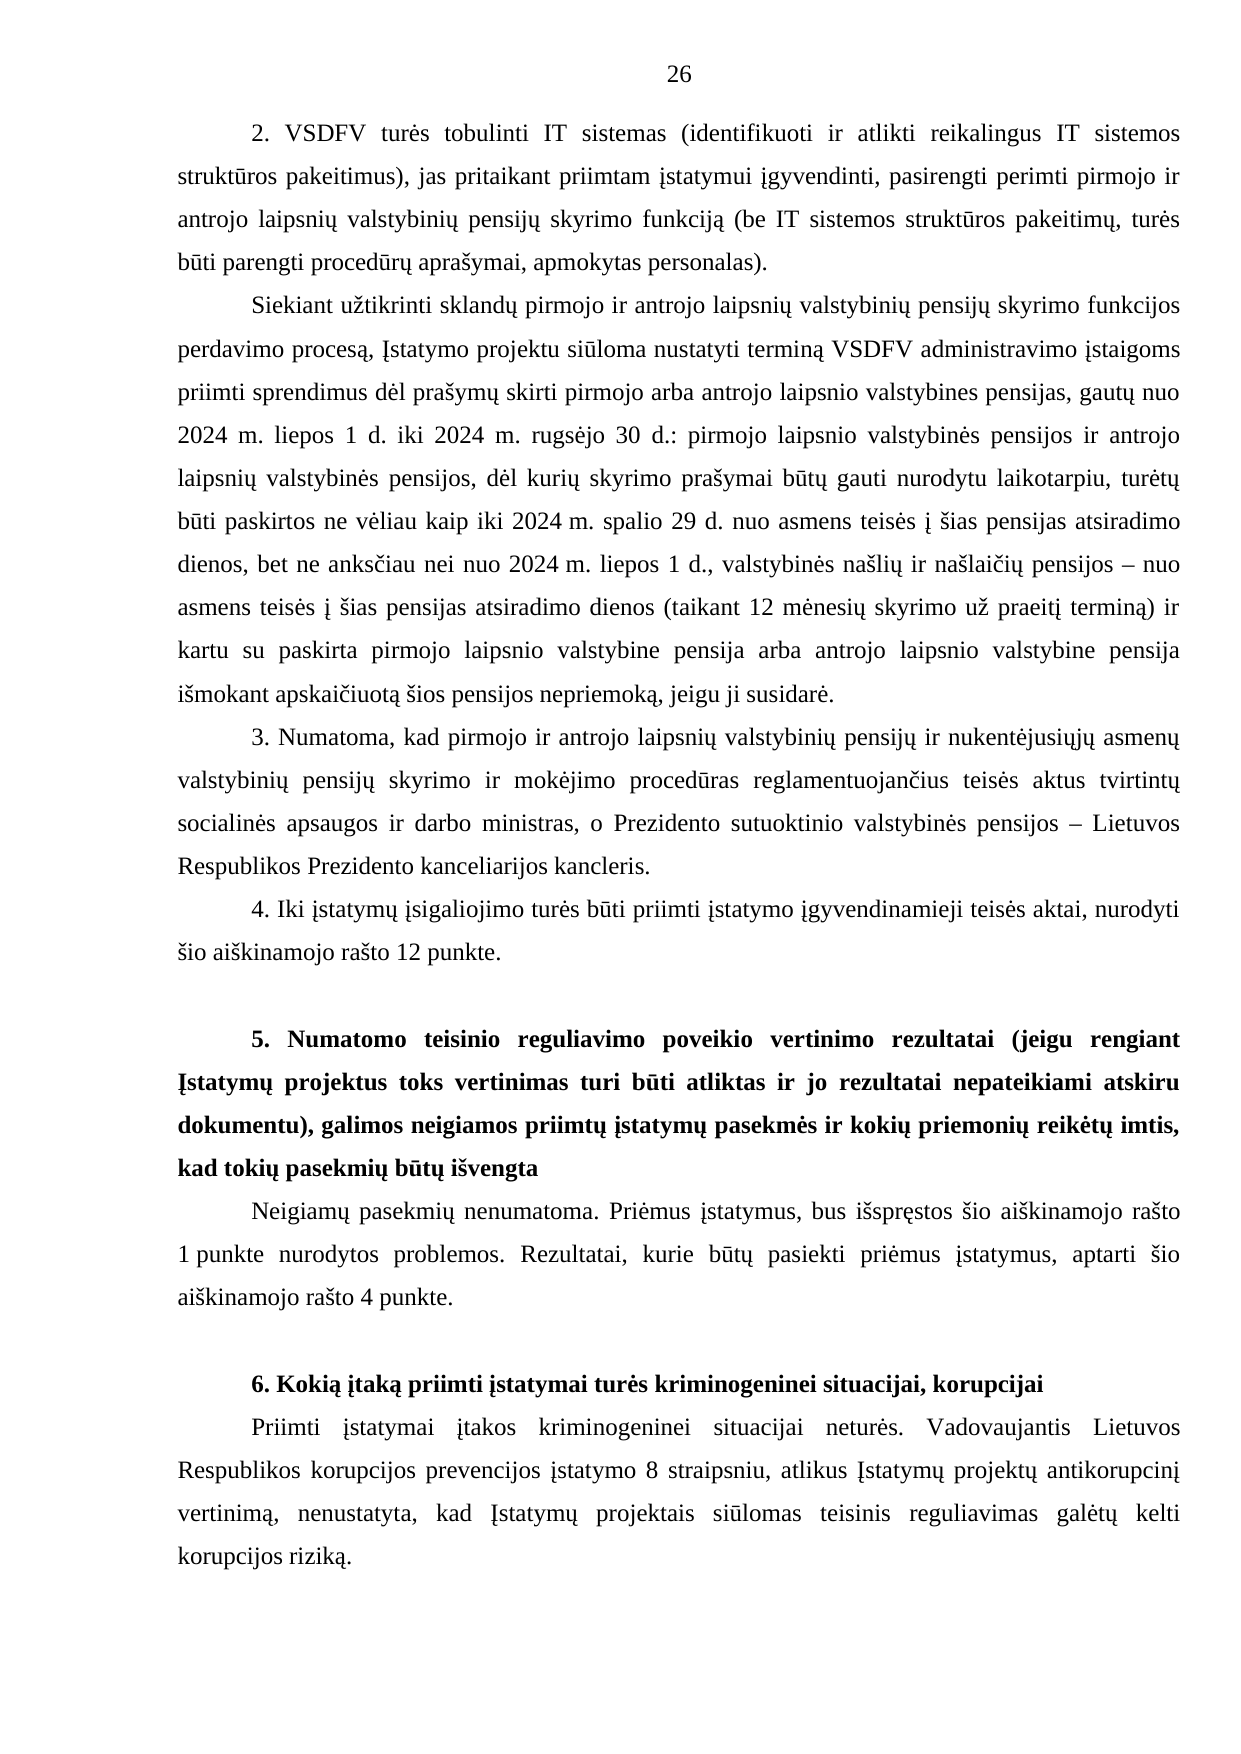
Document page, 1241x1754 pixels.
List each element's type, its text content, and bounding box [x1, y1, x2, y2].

text Siekiant užtikrinti sklandų pirmojo ir antrojo laipsnių valstybinių pensijų skyrimo funkcijos perdavimo procesą, Įstatymo projektu siūloma nustatyti terminą VSDFV administravimo įstaigoms priimti sprendimus dėl prašymų skirti pirmojo arba antrojo laipsnio valstybines pensijas, gautų nuo 2024 m. liepos 1 d. iki 2024 m. rugsėjo 30 d.: pirmojo laipsnio valstybinės pensijos ir antrojo laipsnių valstybinės pensijos, dėl kurių skyrimo prašymai būtų gauti nurodytu laikotarpiu, turėtų būti paskirtos ne vėliau kaip iki 2024 m. spalio 29 d. nuo asmens teisės į šias pensijas atsiradimo dienos, bet ne anksčiau nei nuo 2024 m. liepos 1 d., valstybinės našlių ir našlaičių pensijos – nuo asmens teisės į šias pensijas atsiradimo dienos (taikant 12 mėnesių skyrimo už praeitį terminą) ir kartu su paskirta pirmojo laipsnio valstybine pensija arba antrojo laipsnio valstybine pensija išmokant apskaičiuotą šios pensijos nepriemoką, jeigu ji susidarė. [177, 291, 1181, 707]
text 5. Numatomo teisinio reguliavimo poveikio vertinimo rezultatai (jeigu rengiant Įstatymų projektus toks vertinimas turi būti atliktas ir jo rezultatai nepateikiami atskiru dokumentu), galimos neigiamos priimtų įstatymų pasekmės ir kokių priemonių reikėtų imtis, kad tokių pasekmių būtų išvengta [177, 1024, 1181, 1182]
text 3. Numatoma, kad pirmojo ir antrojo laipsnių valstybinių pensijų ir nukentėjusiųjų asmenų valstybinių pensijų skyrimo ir mokėjimo procedūras reglamentuojančius teisės aktus tvirtintų socialinės apsaugos ir darbo ministras, o Prezidento sutuoktinio valstybinės pensijos – Lietuvos Respublikos Prezidento kanceliarijos kancleris. [177, 722, 1181, 880]
text 2. VSDFV turės tobulinti IT sistemas (identifikuoti ir atlikti reikalingus IT sistemos struktūros pakeitimus), jas pritaikant priimtam įstatymui įgyvendinti, pasirengti perimti pirmojo ir antrojo laipsnių valstybinių pensijų skyrimo funkciją (be IT sistemos struktūros pakeitimų, turės būti parengti procedūrų aprašymai, apmokytas personalas). [177, 118, 1181, 276]
text 4. Iki įstatymų įsigaliojimo turės būti priimti įstatymo įgyvendinamieji teisės aktai, nurodyti šio aiškinamojo rašto 12 punkte. [177, 894, 1181, 966]
text 6. Kokią įtaką priimti įstatymai turės kriminogeninei situacijai, korupcijai [177, 1369, 1181, 1397]
text Priimti įstatymai įtakos kriminogeninei situacijai neturės. Vadovaujantis Lietuvos Respublikos korupcijos prevencijos įstatymo 8 straipsniu, atlikus Įstatymų projektų antikorupcinį vertinimą, nenustatyta, kad Įstatymų projektais siūlomas teisinis reguliavimas galėtų kelti korupcijos riziką. [177, 1412, 1181, 1570]
text Neigiamų pasekmių nenumatoma. Priėmus įstatymus, bus išspręstos šio aiškinamojo rašto 1 punkte nurodytos problemos. Rezultatai, kurie būtų pasiekti priėmus įstatymus, aptarti šio aiškinamojo rašto 4 punkte. [177, 1196, 1181, 1311]
